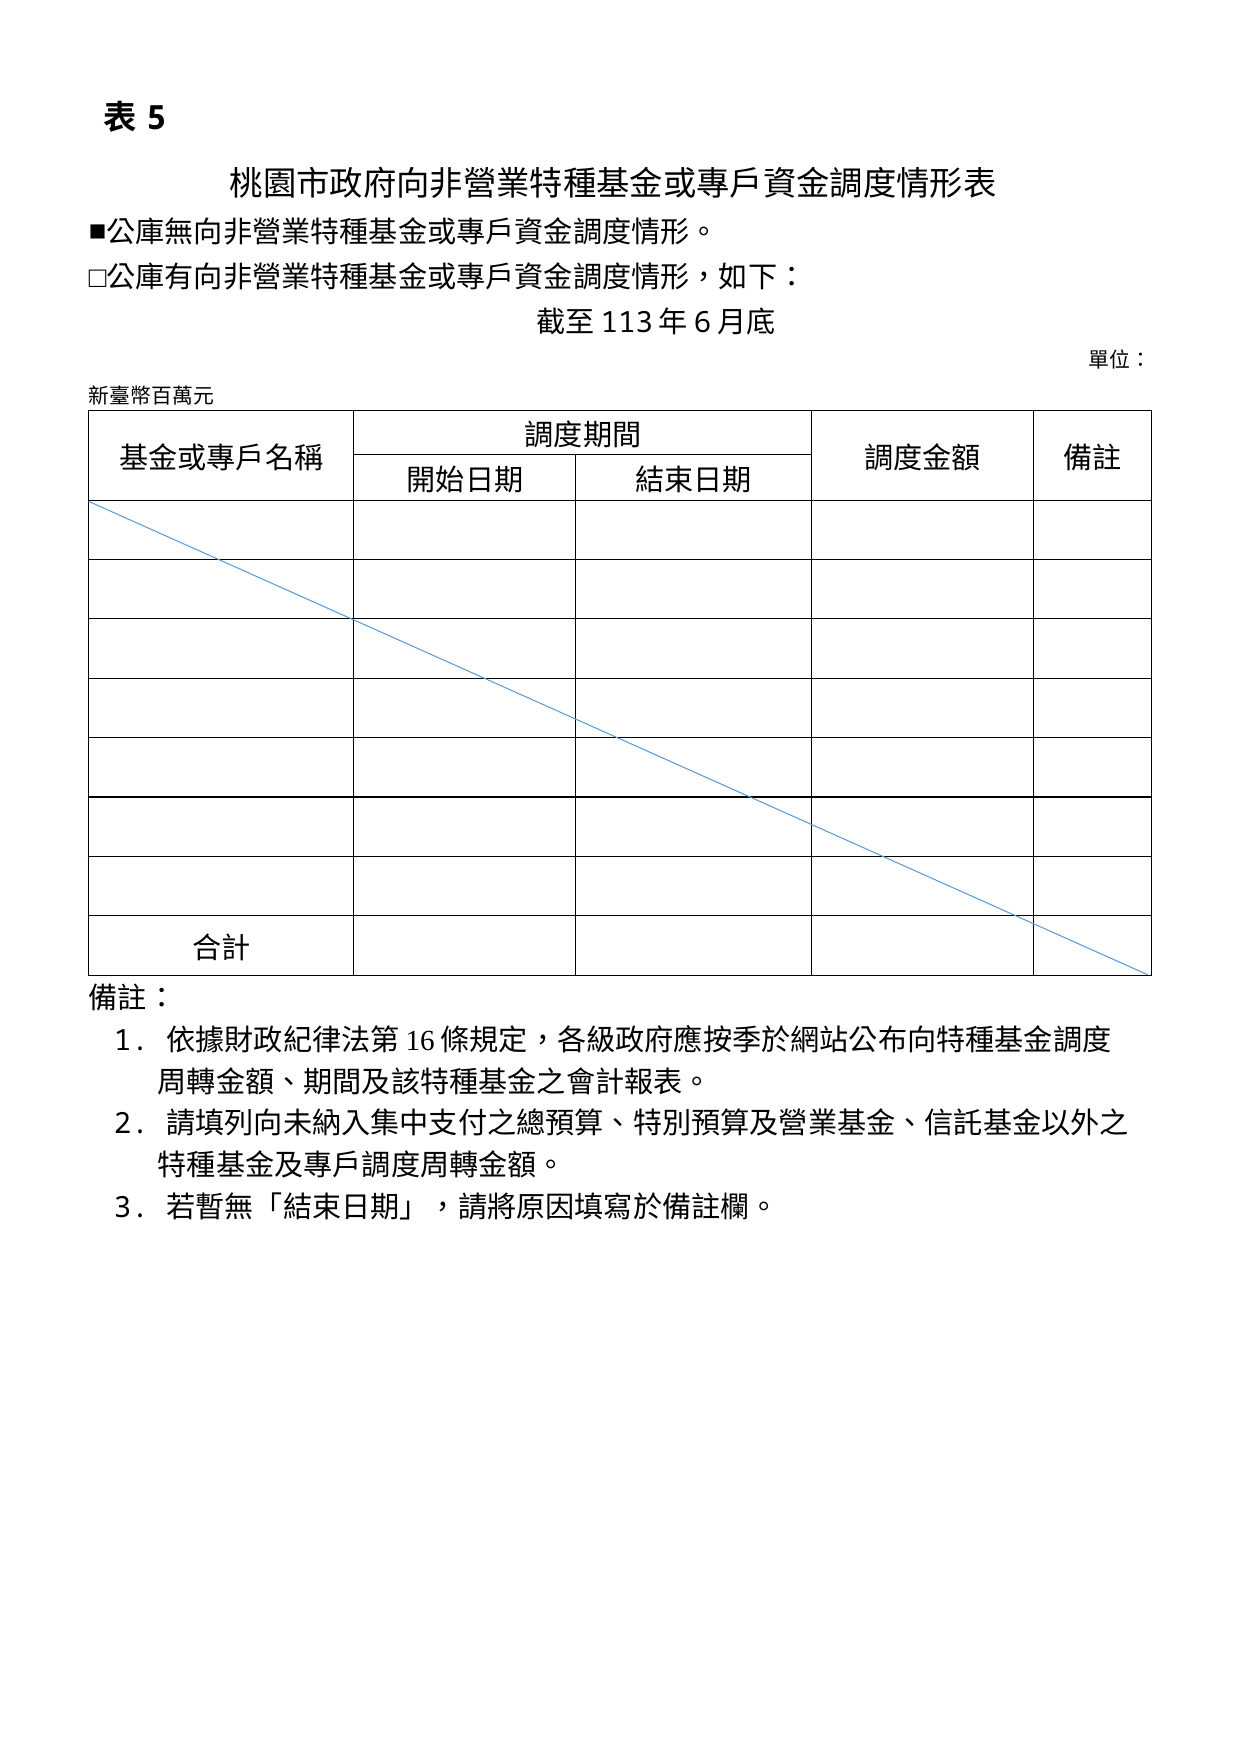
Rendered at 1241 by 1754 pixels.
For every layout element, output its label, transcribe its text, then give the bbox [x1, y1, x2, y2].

table_cell [812, 501, 1033, 559]
table_cell [812, 857, 1010, 915]
table_cell [1034, 798, 1151, 856]
table_cell [354, 738, 575, 796]
table_cell [576, 857, 811, 915]
table_cell [354, 916, 575, 974]
table_cell [1034, 560, 1151, 618]
table_cell [576, 679, 811, 737]
text 桃園市政府向非營業特種基金或專戶資金調度情形表 [89, 162, 1137, 204]
table_cell [756, 798, 811, 823]
table_cell [812, 798, 1033, 856]
table_cell [354, 622, 480, 678]
table_cell [89, 857, 353, 915]
table_cell [1034, 857, 1151, 915]
table_header 基金或專戶名稱 [89, 411, 353, 499]
table_header 備註 [1034, 411, 1151, 499]
table_cell [622, 738, 811, 796]
table_header 調度金額 [812, 411, 1033, 499]
table_cell [888, 857, 1033, 915]
table_cell [1034, 738, 1151, 796]
table_cell [1034, 679, 1151, 737]
table_cell [89, 679, 353, 737]
text 2. 請填列向未納入集中支付之總預算、特別預算及營業基金、信託基金以外之特種基金及專戶調度周轉金額。 [114, 1101, 1137, 1184]
table_cell [92, 501, 353, 559]
table_cell [354, 857, 575, 915]
table_cell [576, 916, 811, 974]
text 單位：新臺幣百萬元 [89, 339, 1137, 410]
table_cell [354, 501, 575, 559]
table_cell [89, 738, 353, 796]
text 截至113年6月底 [89, 304, 1137, 339]
text ■公庫無向非營業特種基金或專戶資金調度情形。 [89, 214, 1137, 250]
text 備註： [88, 976, 1137, 1017]
table_cell [812, 619, 1033, 678]
table_cell [812, 560, 1033, 618]
table_cell [576, 721, 612, 737]
table_cell [1034, 619, 1151, 678]
table_cell [576, 501, 811, 559]
table_cell [354, 798, 575, 856]
table_cell [1034, 916, 1151, 974]
table_cell 結束日期 [576, 455, 811, 499]
table_cell [354, 679, 575, 737]
table_cell [812, 738, 1033, 796]
table_cell [576, 619, 811, 678]
table_cell [812, 916, 1033, 974]
table_cell [354, 560, 575, 618]
table_header 調度期間 [354, 411, 811, 454]
table_cell [1034, 925, 1142, 974]
text 3. 若暫無「結束日期」，請將原因填寫於備註欄。 [114, 1184, 1137, 1226]
table_cell 開始日期 [354, 455, 575, 499]
table_cell [89, 560, 346, 618]
table_cell [1020, 916, 1033, 922]
table_cell [1034, 501, 1151, 559]
text □公庫有向非營業特種基金或專戶資金調度情形，如下： [89, 259, 1137, 295]
table_cell [224, 560, 353, 618]
table_cell [490, 679, 575, 717]
table_cell [89, 503, 214, 559]
table_cell 合計 [89, 916, 353, 974]
table_cell [89, 798, 353, 856]
table_cell [89, 619, 353, 678]
table_cell [576, 798, 811, 856]
table_cell [356, 619, 575, 678]
table_cell [576, 560, 811, 618]
table_cell [812, 679, 1033, 737]
text 1. 依據財政紀律法第16條規定，各級政府應按季於網站公布向特種基金調度周轉金額、期間及該特種基金之會計報表。 [114, 1017, 1137, 1101]
table_cell [576, 738, 744, 796]
table_cell [812, 826, 878, 856]
